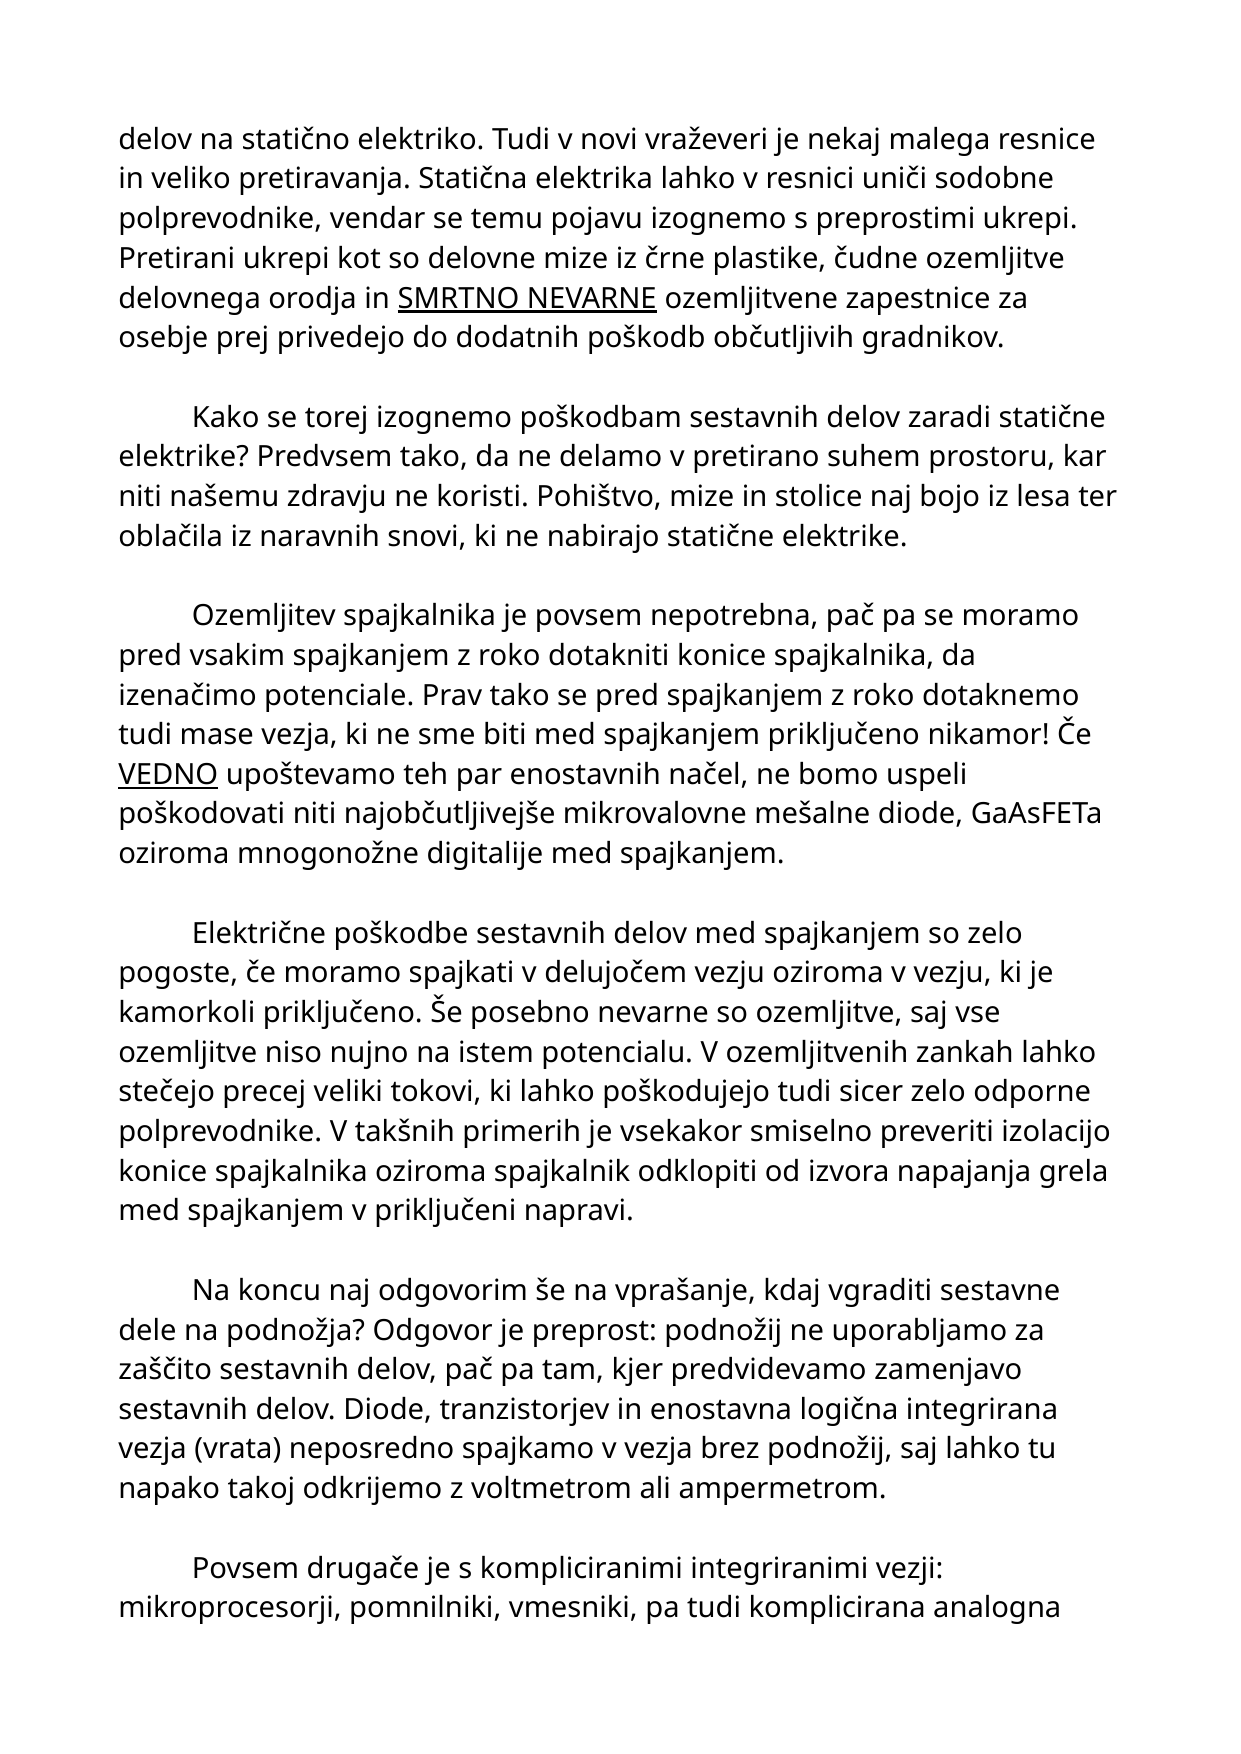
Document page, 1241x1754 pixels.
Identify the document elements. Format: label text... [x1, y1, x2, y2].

text Povsem drugače je s kompliciranimi integriranimi vezji: mikroprocesorji, pomnilniki, vmesniki, pa tudi komplicirana analogna [118, 1547, 1122, 1626]
text Na koncu naj odgovorim še na vprašanje, kdaj vgraditi sestavne dele na podnožja? Odgovor je preprost: podnožij ne uporabljamo za zaščito sestavnih delov, pač pa tam, kjer predvidevamo zamenjavo sestavnih delov. Diode, tranzistorjev in enostavna logična integrirana vezja (vrata) neposredno spajkamo v vezja brez podnožij, saj lahko tu napako takoj odkrijemo z voltmetrom ali ampermetrom. [118, 1269, 1122, 1507]
text Ozemljitev spajkalnika je povsem nepotrebna, pač pa se moramo pred vsakim spajkanjem z roko dotakniti konice spajkalnika, da izenačimo potenciale. Prav tako se pred spajkanjem z roko dotaknemo tudi mase vezja, ki ne sme biti med spajkanjem priključeno nikamor! Če VEDNO upoštevamo teh par enostavnih načel, ne bomo uspeli poškodovati niti najobčutljivejše mikrovalovne mešalne diode, GaAsFETa oziroma mnogonožne digitalije med spajkanjem. [118, 594, 1122, 872]
text delov na statično elektriko. Tudi v novi vraževeri je nekaj malega resnice in veliko pretiravanja. Statična elektrika lahko v resnici uniči sodobne polprevodnike, vendar se temu pojavu izognemo s preprostimi ukrepi. Pretirani ukrepi kot so delovne mize iz črne plastike, čudne ozemljitve delovnega orodja in SMRTNO NEVARNE ozemljitvene zapestnice za osebje prej privedejo do dodatnih poškodb občutljivih gradnikov. [118, 118, 1122, 356]
text Kako se torej izognemo poškodbam sestavnih delov zaradi statične elektrike? Predvsem tako, da ne delamo v pretirano suhem prostoru, kar niti našemu zdravju ne koristi. Pohištvo, mize in stolice naj bojo iz lesa ter oblačila iz naravnih snovi, ki ne nabirajo statične elektrike. [118, 396, 1122, 555]
text Električne poškodbe sestavnih delov med spajkanjem so zelo pogoste, če moramo spajkati v delujočem vezju oziroma v vezju, ki je kamorkoli priključeno. Še posebno nevarne so ozemljitve, saj vse ozemljitve niso nujno na istem potencialu. V ozemljitvenih zankah lahko stečejo precej veliki tokovi, ki lahko poškodujejo tudi sicer zelo odporne polprevodnike. V takšnih primerih je vsekakor smiselno preveriti izolacijo konice spajkalnika oziroma spajkalnik odklopiti od izvora napajanja grela med spajkanjem v priključeni napravi. [118, 912, 1122, 1229]
